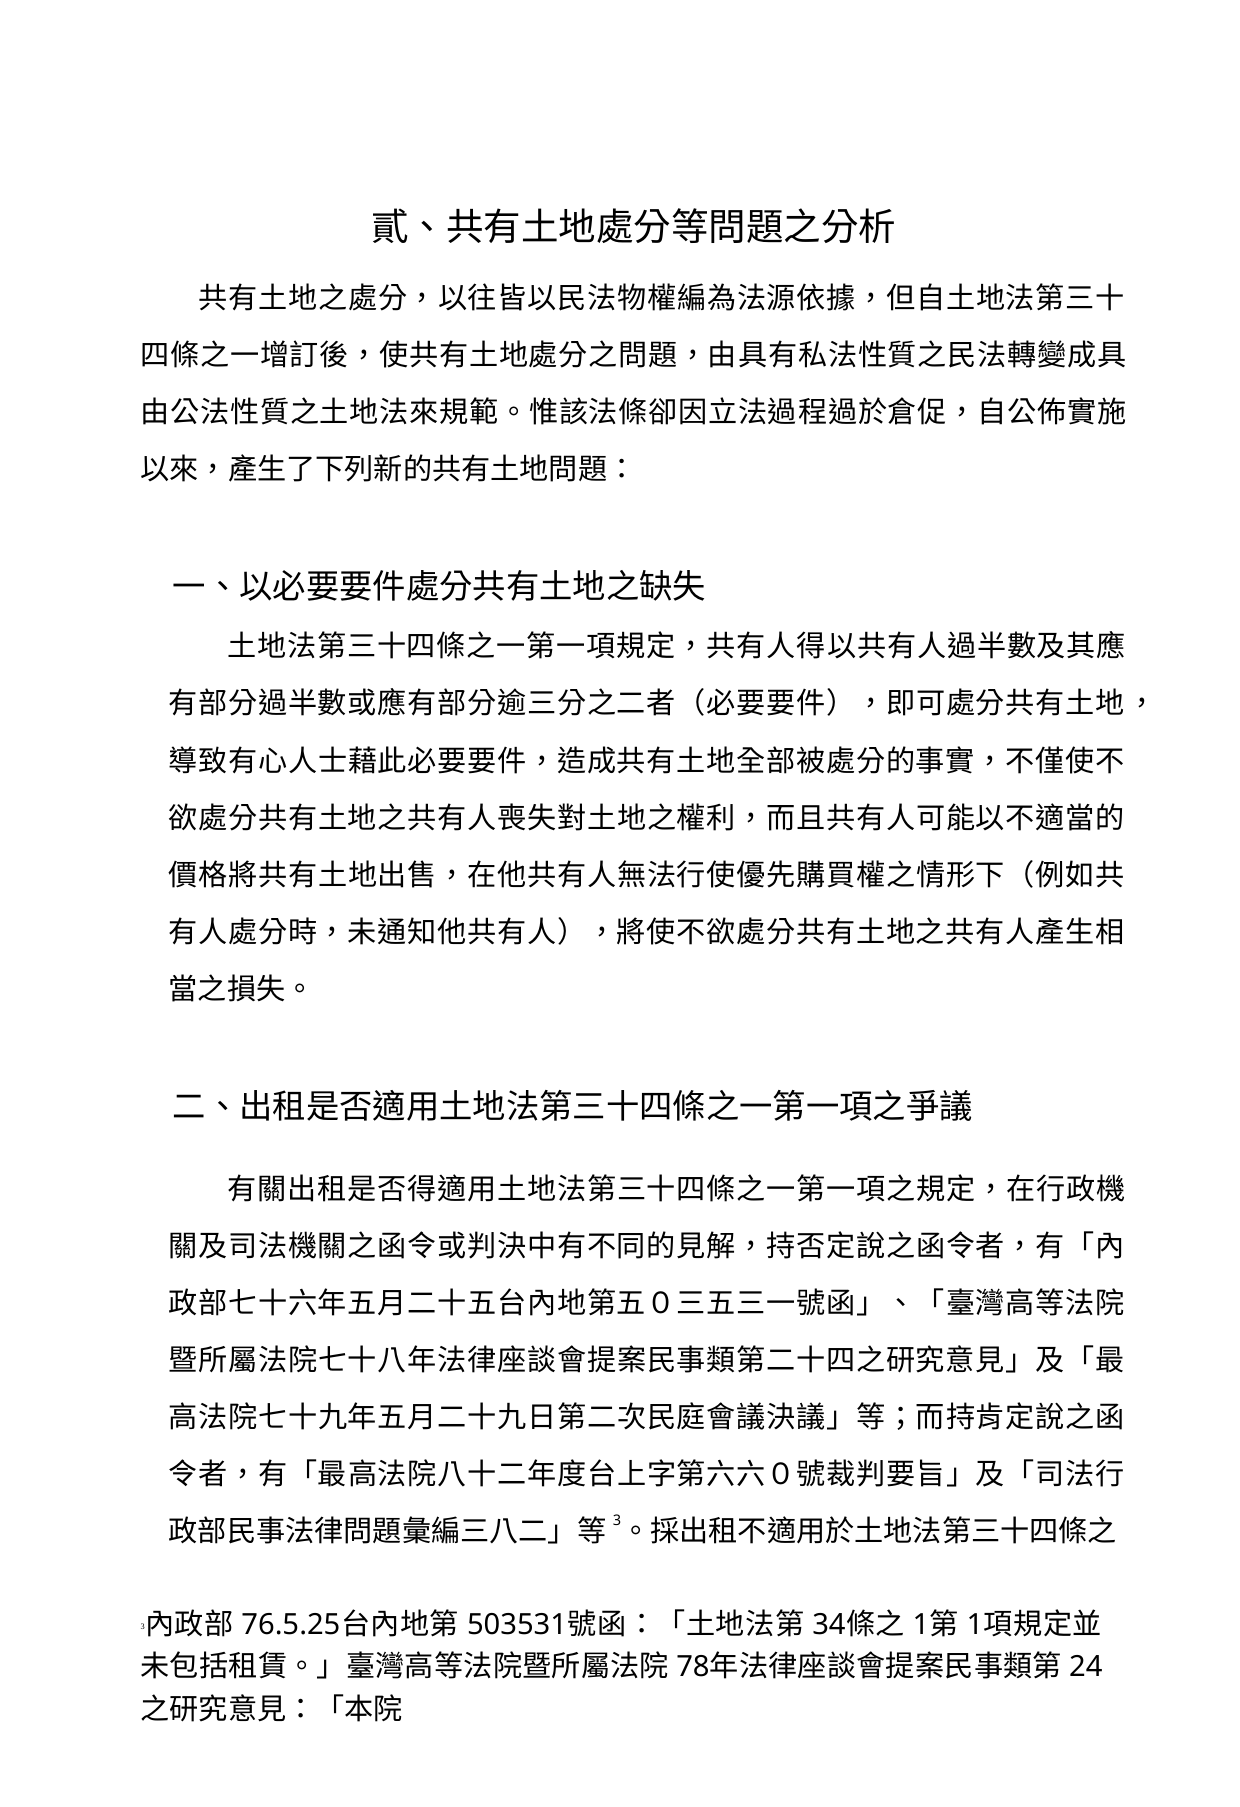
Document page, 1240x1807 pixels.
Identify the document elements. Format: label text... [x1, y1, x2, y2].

text 有關出租是否得適用土地法第三十四條之一第一項之規定，在行政機關及司法機關之函令或判決中有不同的見解，持否定說之函令者，有「內政部七十六年五月二十五台內地第五０三五三一號函」、「臺灣高等法院暨所屬法院七十八年法律座談會提案民事類第二十四之研究意見」及「最高法院七十九年五月二十九日第二次民庭會議決議」等；而持肯定說之函令者，有「最高法院八十二年度台上字第六六０號裁判要旨」及「司法行政部民事法律問題彙編三八二」等 3。採出租不適用於土地法第三十四條之 [168, 1150, 1127, 1550]
text 一、以必要要件處分共有土地之缺失 [172, 560, 1127, 608]
text 貳、共有土地處分等問題之分析 [140, 197, 1127, 251]
text 3內政部 76.5.25台內地第 503531號函：「土地法第 34條之 1第 1項規定並未包括租賃。」臺灣高等法院暨所屬法院 78年法律座談會提案民事類第 24之研究意見：「本院 [140, 1601, 1102, 1728]
text 共有土地之處分，以往皆以民法物權編為法源依據，但自土地法第三十四條之一增訂後，使共有土地處分之問題，由具有私法性質之民法轉變成具由公法性質之土地法來規範。惟該法條卻因立法過程過於倉促，自公佈實施以來，產生了下列新的共有土地問題： [140, 260, 1127, 488]
text 二、出租是否適用土地法第三十四條之一第一項之爭議 [172, 1079, 1127, 1128]
text 土地法第三十四條之一第一項規定，共有人得以共有人過半數及其應有部分過半數或應有部分逾三分之二者（必要要件），即可處分共有土地，導致有心人士藉此必要要件，造成共有土地全部被處分的事實，不僅使不欲處分共有土地之共有人喪失對土地之權利，而且共有人可能以不適當的價格將共有土地出售，在他共有人無法行使優先購買權之情形下（例如共有人處分時，未通知他共有人），將使不欲處分共有土地之共有人產生相當之損失。 [168, 608, 1127, 1008]
